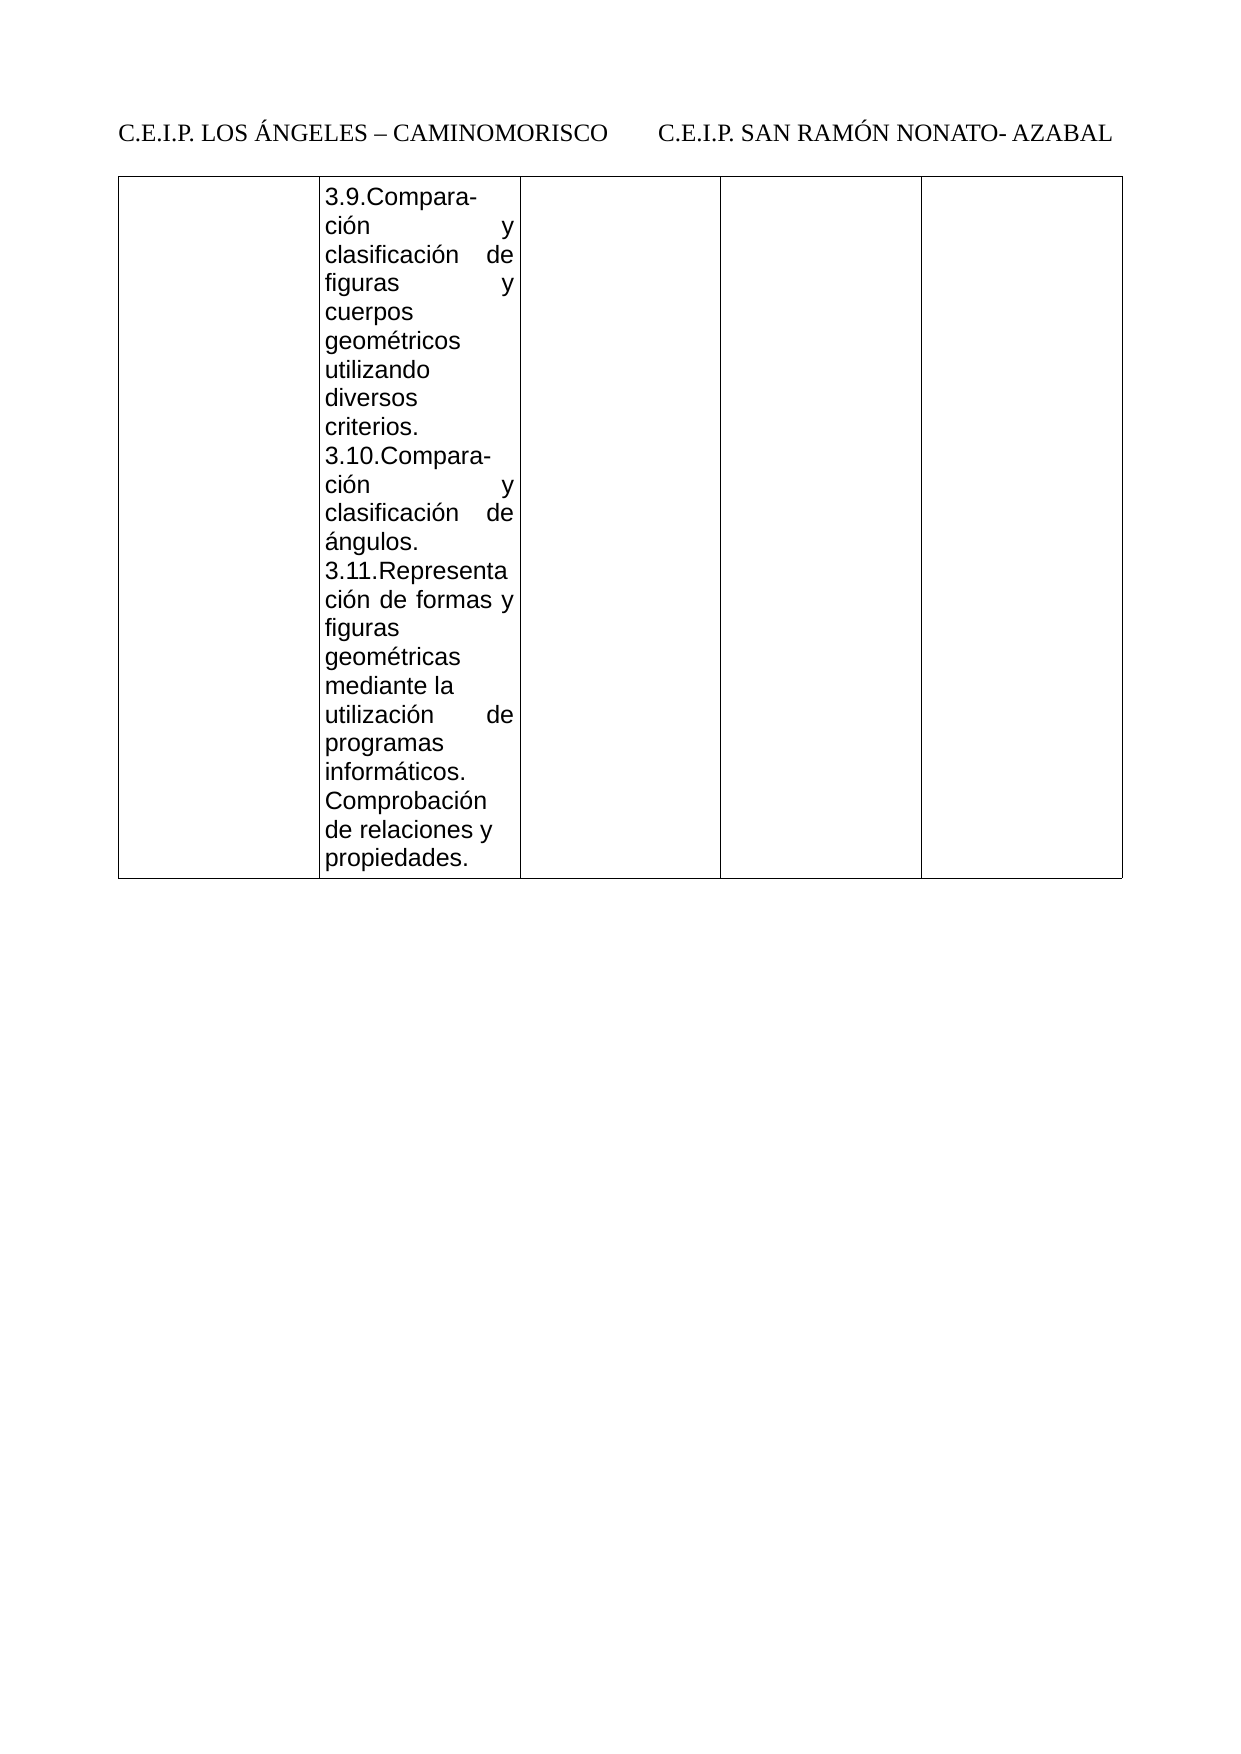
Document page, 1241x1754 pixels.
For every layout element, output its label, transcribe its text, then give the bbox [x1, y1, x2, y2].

table_cell [721, 177, 921, 878]
table_cell 3.9.Compara-ción y clasificación de figuras y cuerpos geométricos utilizando diversos criterios. 3.10.Compara-ción y clasificación de ángulos. 3.11.Representación de formas y figuras geométricas mediante la utilización de programas informáticos. Comprobación de relaciones y propiedades. [320, 177, 520, 878]
table_cell [922, 177, 1122, 878]
table_cell [119, 177, 319, 878]
table_cell [521, 177, 720, 878]
